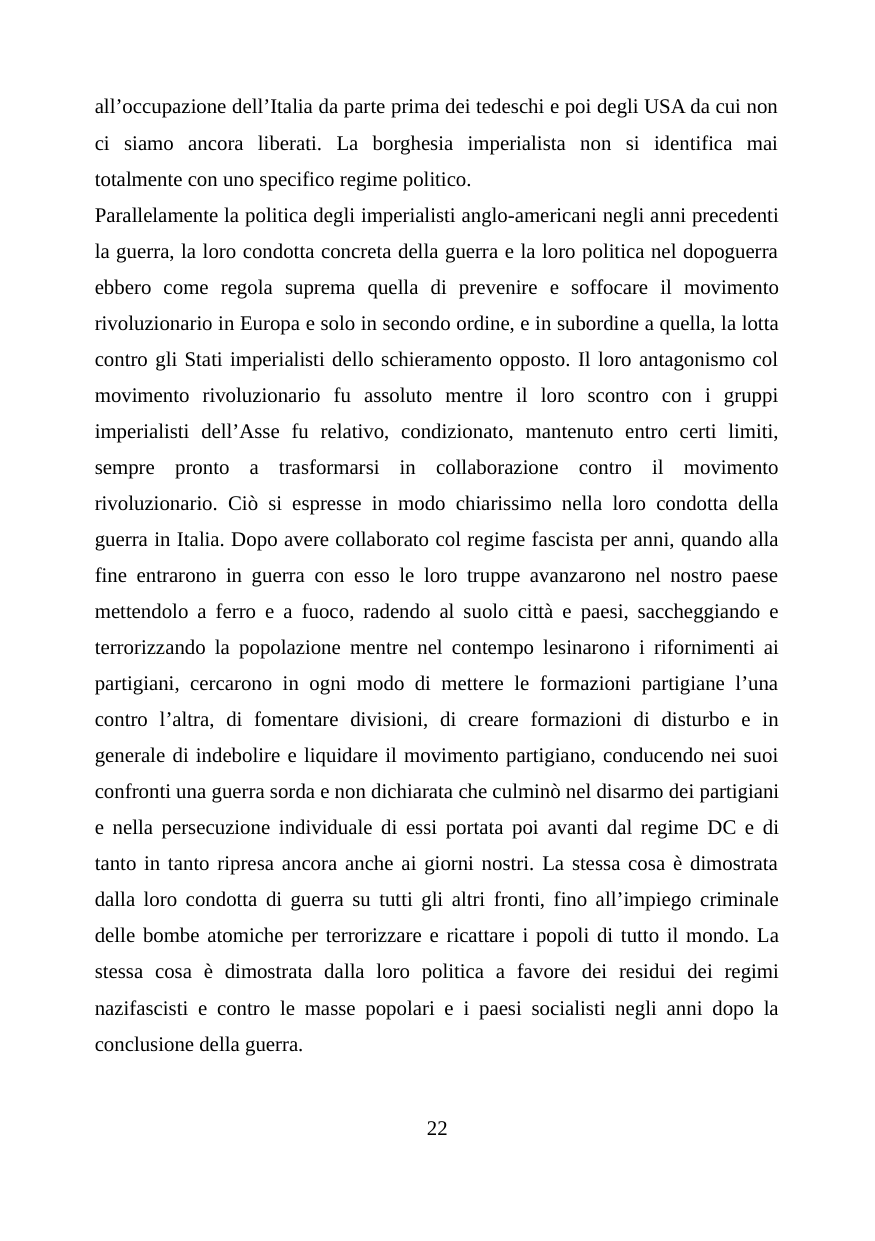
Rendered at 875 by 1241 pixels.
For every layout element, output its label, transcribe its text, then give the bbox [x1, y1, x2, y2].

text Parallelamente la politica degli imperialisti anglo-americani negli anni precedenti la guerra, la loro condotta concreta della guerra e la loro politica nel dopoguerra ebbero come regola suprema quella di prevenire e soffocare il movimento rivoluzionario in Europa e solo in secondo ordine, e in subordine a quella, la lotta contro gli Stati imperialisti dello schieramento opposto. Il loro antagonismo col movimento rivoluzionario fu assoluto mentre il loro scontro con i gruppi imperialisti dell’Asse fu relativo, condizionato, mantenuto entro certi limiti, sempre pronto a trasformarsi in collaborazione contro il movimento rivoluzionario. Ciò si espresse in modo chiarissimo nella loro condotta della guerra in Italia. Dopo avere collaborato col regime fascista per anni, quando alla fine entrarono in guerra con esso le loro truppe avanzarono nel nostro paese mettendolo a ferro e a fuoco, radendo al suolo città e paesi, saccheggiando e terrorizzando la popolazione mentre nel contempo lesinarono i rifornimenti ai partigiani, cercarono in ogni modo di mettere le formazioni partigiane l’una contro l’altra, di fomentare divisioni, di creare formazioni di disturbo e in generale di indebolire e liquidare il movimento partigiano, conducendo nei suoi confronti una guerra sorda e non dichiarata che culminò nel disarmo dei partigiani e nella persecuzione individuale di essi portata poi avanti dal regime DC e di tanto in tanto ripresa ancora anche ai giorni nostri. La stessa cosa è dimostrata dalla loro condotta di guerra su tutti gli altri fronti, fino all’impiego criminale delle bombe atomiche per terrorizzare e ricattare i popoli di tutto il mondo. La stessa cosa è dimostrata dalla loro politica a favore dei residui dei regimi nazifascisti e contro le masse popolari e i paesi socialisti negli anni dopo la conclusione della guerra. [94, 203, 779, 1056]
text all’occupazione dell’Italia da parte prima dei tedeschi e poi degli USA da cui non ci siamo ancora liberati. La borghesia imperialista non si identifica mai totalmente con uno specifico regime politico. [94, 94, 779, 191]
